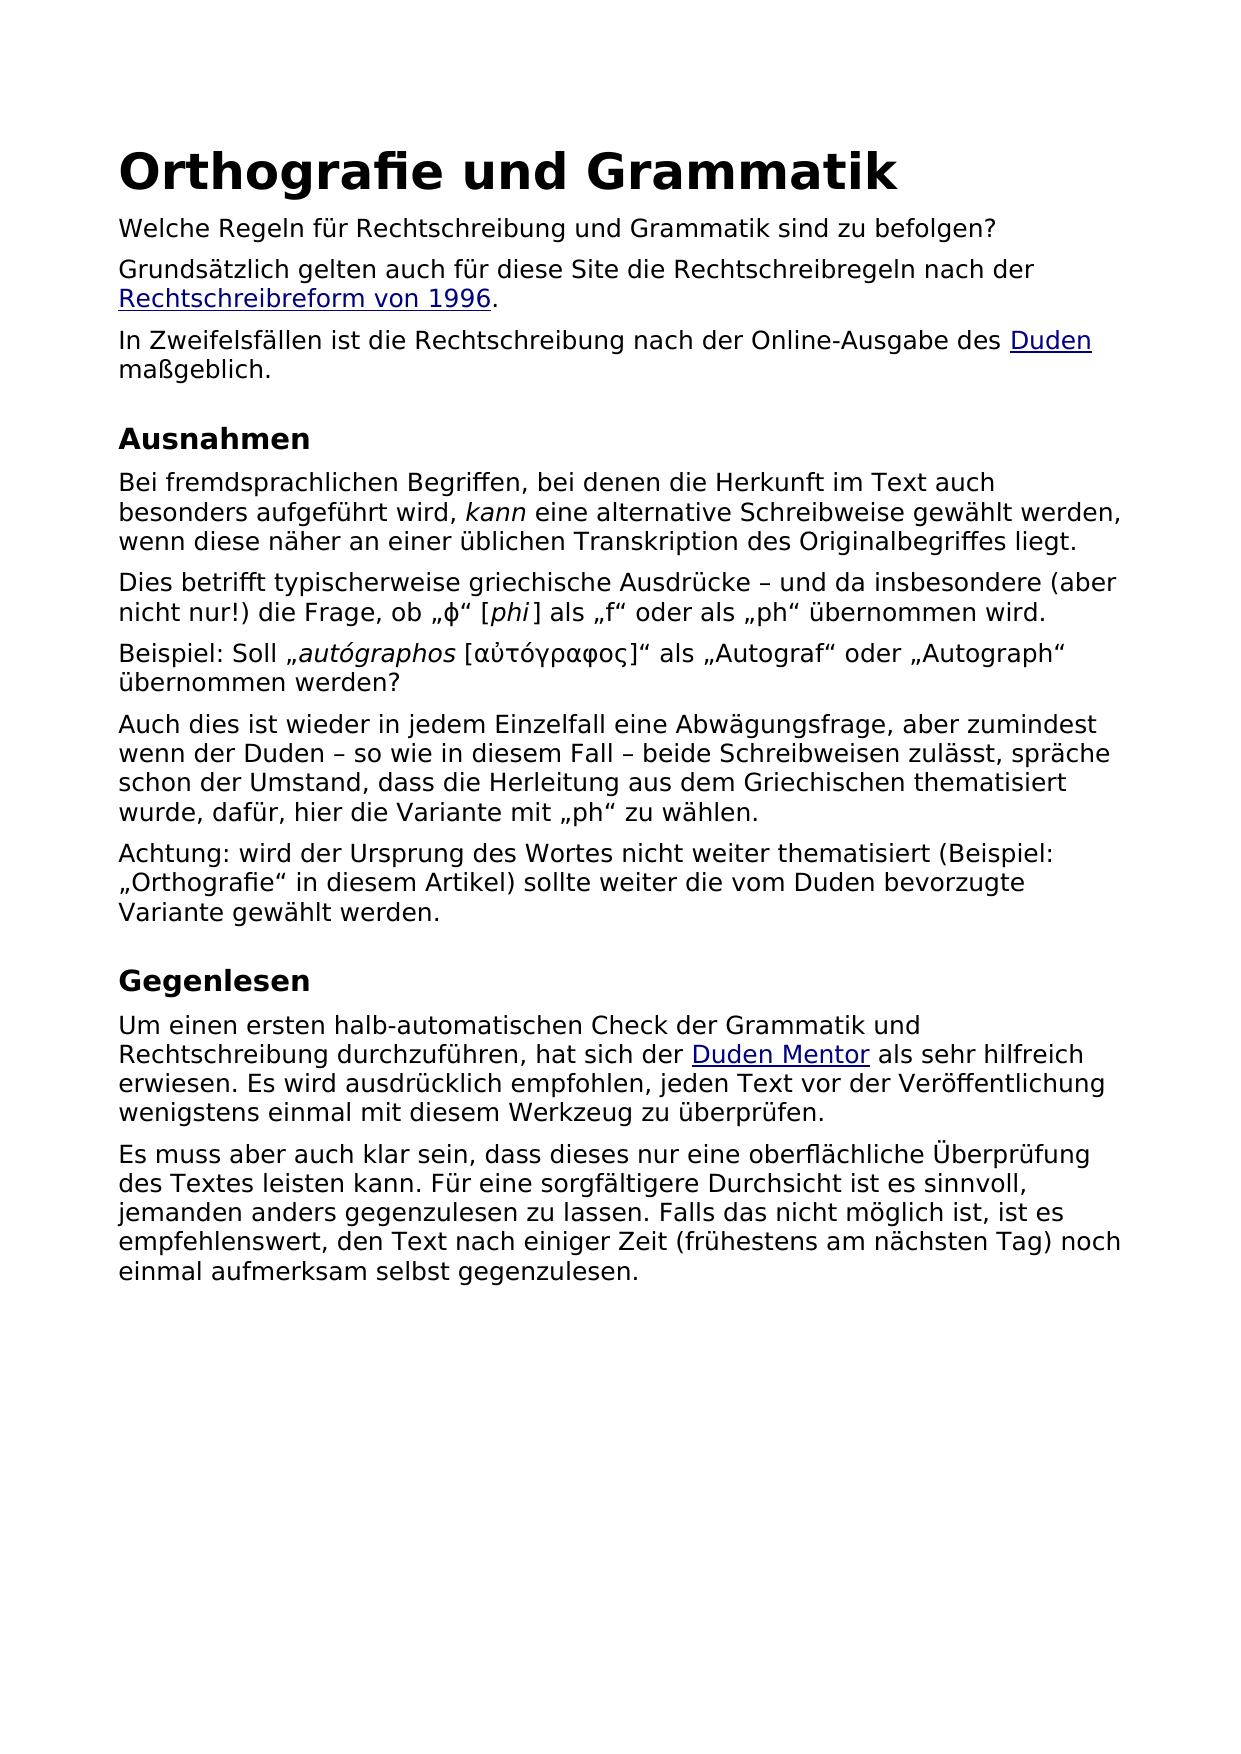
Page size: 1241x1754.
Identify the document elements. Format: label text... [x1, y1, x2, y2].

text Beispiel: Soll „autógraphos [αὐτόγραφος]“ als „Autograf“ oder „Autograph“ übernommen werden? [118, 639, 1122, 698]
text Es muss aber auch klar sein, dass dieses nur eine oberflächliche Überprüfung des Textes leisten kann. Für eine sorgfältigere Durchsicht ist es sinnvoll, jemanden anders gegenzulesen zu lassen. Falls das nicht möglich ist, ist es empfehlenswert, den Text nach einiger Zeit (frühestens am nächsten Tag) noch einmal aufmerksam selbst gegenzulesen. [118, 1140, 1122, 1286]
text Grundsätzlich gelten auch für diese Site die Rechtschreibregeln nach der Rechtschreibreform von 1996. [118, 256, 1122, 314]
text Auch dies ist wieder in jedem Einzelfall eine Abwägungsfrage, aber zumindest wenn der Duden – so wie in diesem Fall – beide Schreibweisen zulässt, spräche schon der Umstand, dass die Herleitung aus dem Griechischen thematisiert wurde, dafür, hier die Variante mit „ph“ zu wählen. [118, 710, 1122, 827]
subtitle Ausnahmen [118, 422, 1122, 456]
text Achtung: wird der Ursprung des Wortes nicht weiter thematisiert (Beispiel: „Orthografie“ in diesem Artikel) sollte weiter die vom Duden bevorzugte Variante gewählt werden. [118, 839, 1122, 927]
text In Zweifelsfällen ist die Rechtschreibung nach der Online-Ausgabe des Duden maßgeblich. [118, 326, 1122, 385]
subtitle Gegenlesen [118, 964, 1122, 998]
text Welche Regeln für Rechtschreibung und Grammatik sind zu befolgen? [118, 214, 1122, 243]
text Um einen ersten halb-automatischen Check der Grammatik und Rechtschreibung durchzuführen, hat sich der Duden Mentor als sehr hilfreich erwiesen. Es wird ausdrücklich empfohlen, jeden Text vor der Veröffentlichung wenigstens einmal mit diesem Werkzeug zu überprüfen. [118, 1011, 1122, 1128]
subtitle Orthografie und Grammatik [118, 143, 1122, 201]
text Dies betrifft typischerweise griechische Ausdrücke – und da insbesondere (aber nicht nur!) die Frage, ob „ϕ“ [phi ] als „f“ oder als „ph“ übernommen wird. [118, 569, 1122, 627]
text Bei fremdsprachlichen Begriffen, bei denen die Herkunft im Text auch besonders aufgeführt wird, kann eine alternative Schreibweise gewählt werden, wenn diese näher an einer üblichen Transkription des Originalbegriffes liegt. [118, 469, 1122, 556]
